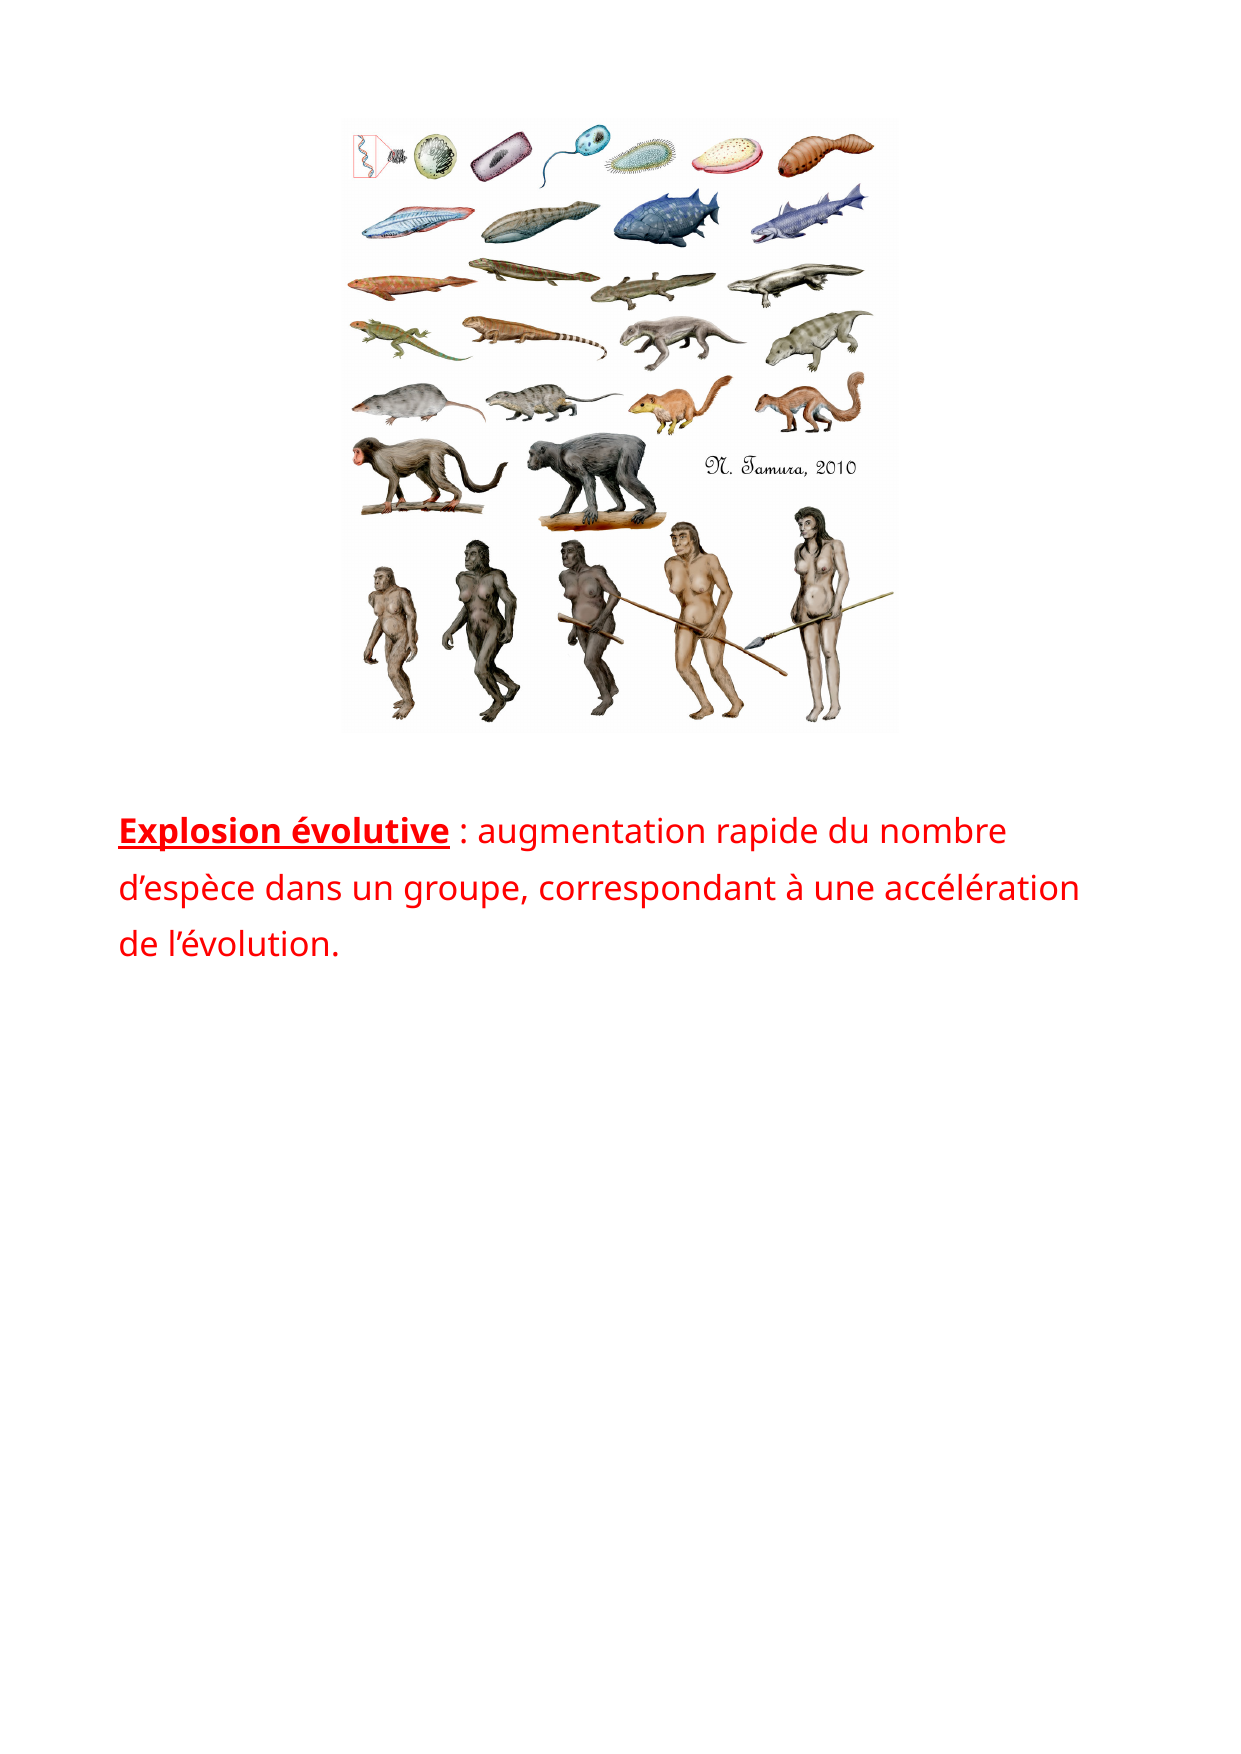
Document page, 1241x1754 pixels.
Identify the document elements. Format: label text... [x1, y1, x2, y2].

text Explosion évolutive : augmentation rapide du nombre d’espèce dans un groupe, correspondant à une accélération de l’évolution. [118, 807, 1122, 966]
picture [341, 118, 899, 733]
